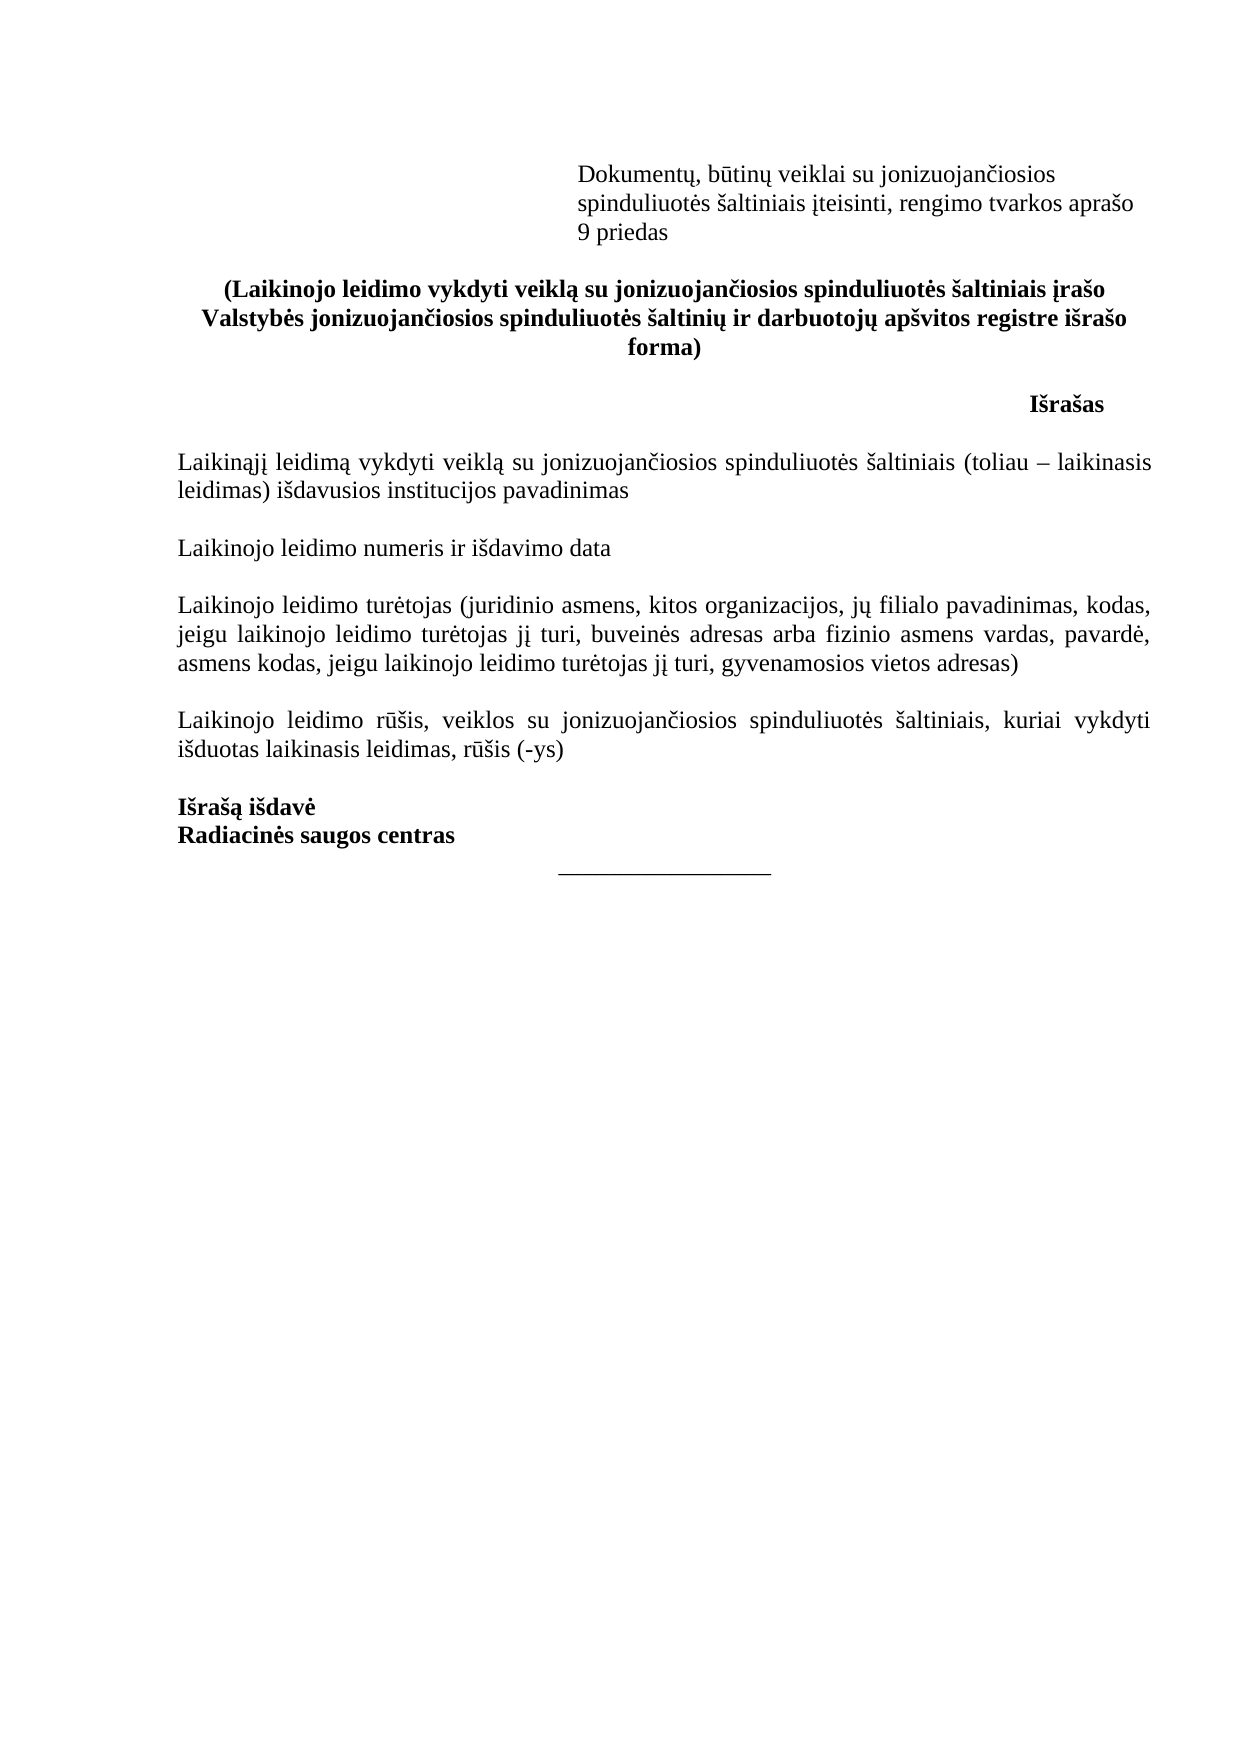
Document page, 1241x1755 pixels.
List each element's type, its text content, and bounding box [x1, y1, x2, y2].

text Radiacinės saugos centras [177, 821, 1152, 849]
text Laikinojo leidimo rūšis, veiklos su jonizuojančiosios spinduliuotės šaltiniais, kuriai vykdyti išduotas laikinasis leidimas, rūšis (-ys) [177, 706, 1152, 763]
text 9 priedas [577, 217, 1152, 246]
text Laikinąjį leidimą vykdyti veiklą su jonizuojančiosios spinduliuotės šaltiniais (toliau – laikinasis leidimas) išdavusios institucijos pavadinimas [177, 447, 1152, 504]
text Dokumentų, būtinų veiklai su jonizuojančiosios [577, 159, 1152, 188]
text _________________ [177, 849, 1152, 878]
text Išrašą išdavė [177, 792, 1152, 821]
text Laikinojo leidimo numeris ir išdavimo data [177, 533, 1152, 562]
text spinduliuotės šaltiniais įteisinti, rengimo tvarkos aprašo [577, 188, 1152, 217]
text Išrašas [649, 389, 1104, 418]
text (Laikinojo leidimo vykdyti veiklą su jonizuojančiosios spinduliuotės šaltiniais įrašo Valstybės jonizuojančiosios spinduliuotės šaltinių ir darbuotojų apšvitos registre išrašo forma) [177, 274, 1152, 361]
text Laikinojo leidimo turėtojas (juridinio asmens, kitos organizacijos, jų filialo pavadinimas, kodas, jeigu laikinojo leidimo turėtojas jį turi, buveinės adresas arba fizinio asmens vardas, pavardė, asmens kodas, jeigu laikinojo leidimo turėtojas jį turi, gyvenamosios vietos adresas) [177, 591, 1152, 677]
